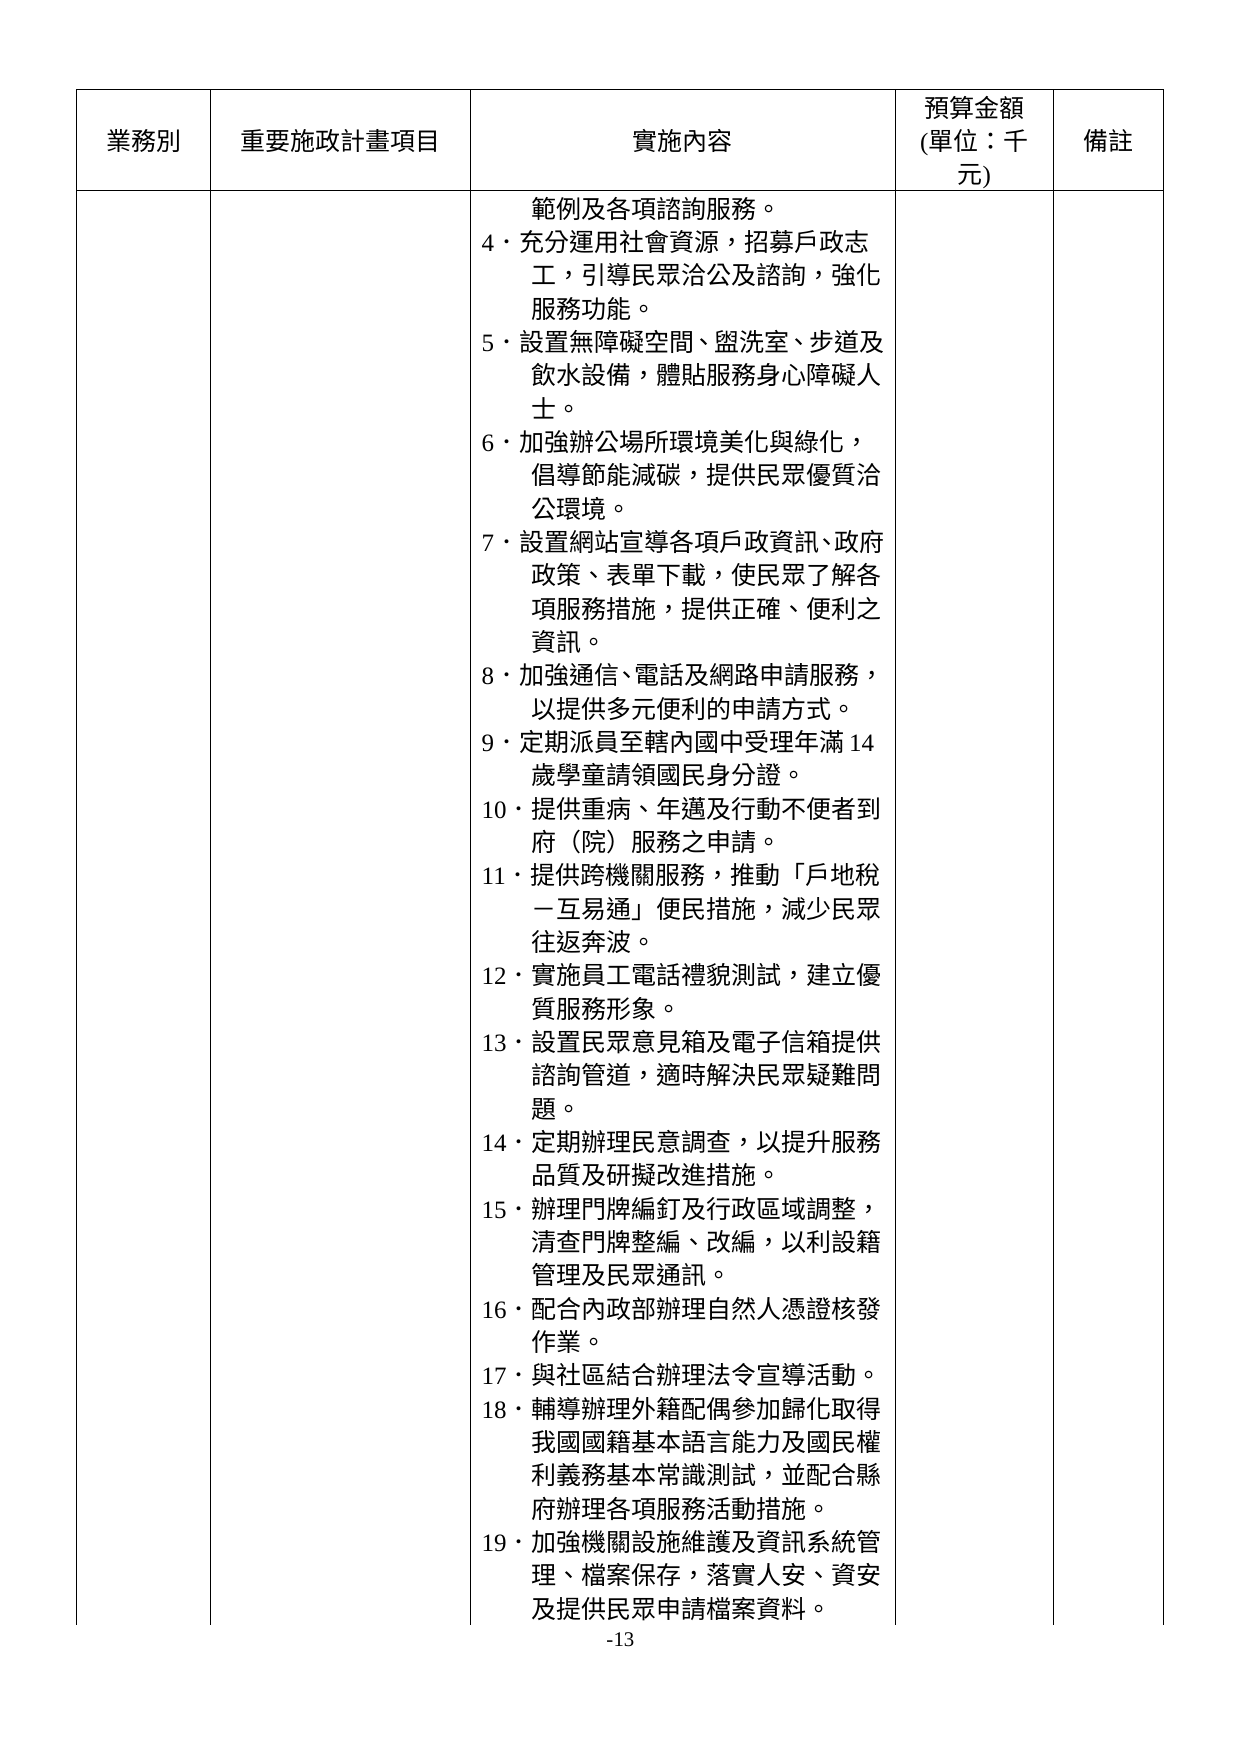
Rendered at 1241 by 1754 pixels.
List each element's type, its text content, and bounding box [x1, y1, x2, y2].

table_cell [77, 191, 210, 1625]
table_cell [1054, 191, 1163, 1625]
table_cell 加強為民服務，中午照常受理戶籍登記；因應登記婚於非辦公日受理結婚登記。 印製戶籍登記申辦須知，宣導為民服務事項。 設置服務台及書寫區，提供書表範例及各項諮詢服務。 充分運用社會資源，招募戶政志工，引導民眾洽公及諮詢，強化服務功能。 設置無障礙空間、盥洗室、步道及飲水設備，體貼服務身心障礙人士。 加強辦公場所環境美化與綠化，倡導節能減碳，提供民眾優質洽公環境。 設置網站宣導各項戶政資訊、政府政策、表單下載，使民眾了解各項服務措施，提供正確、便利之資訊。 加強通信、電話及網路申請服務，以提供多元便利的申請方式。 定期派員至轄內國中受理年滿14歲學童請領國民身分證。 提供重病、年邁及行動不便者到府（院）服務之申請。 提供跨機關服務，推動「戶地稅－互易通」便民措施，減少民眾往返奔波。 實施員工電話禮貌測試，建立優質服務形象。 設置民眾意見箱及電子信箱提供諮詢管道，適時解決民眾疑難問題。 定期辦理民意調查，以提升服務品質及研擬改進措施。 辦理門牌編釘及行政區域調整，清查門牌整編、改編，以利設籍管理及民眾通訊。 配合內政部辦理自然人憑證核發作業。 與社區結合辦理法令宣導活動。 輔導辦理外籍配偶參加歸化取得我國國籍基本語言能力及國民權利義務基本常識測試，並配合縣府辦理各項服務活動措施。 加強機關設施維護及資訊系統管理、檔案保存，落實人安、資安及提供民眾申請檔案資料。 派員參加各項講習、研討會、觀摩會，以提升人員素質。 [471, 191, 895, 1625]
table_header 預算金額 (單位：千元) [896, 90, 1053, 190]
table_header 業務別 [77, 90, 210, 190]
table_cell [896, 191, 1053, 1625]
table_header 實施內容 [471, 90, 895, 190]
table_header 備註 [1054, 90, 1163, 190]
table_header 重要施政計畫項目 [211, 90, 470, 190]
table_cell [211, 191, 470, 1625]
